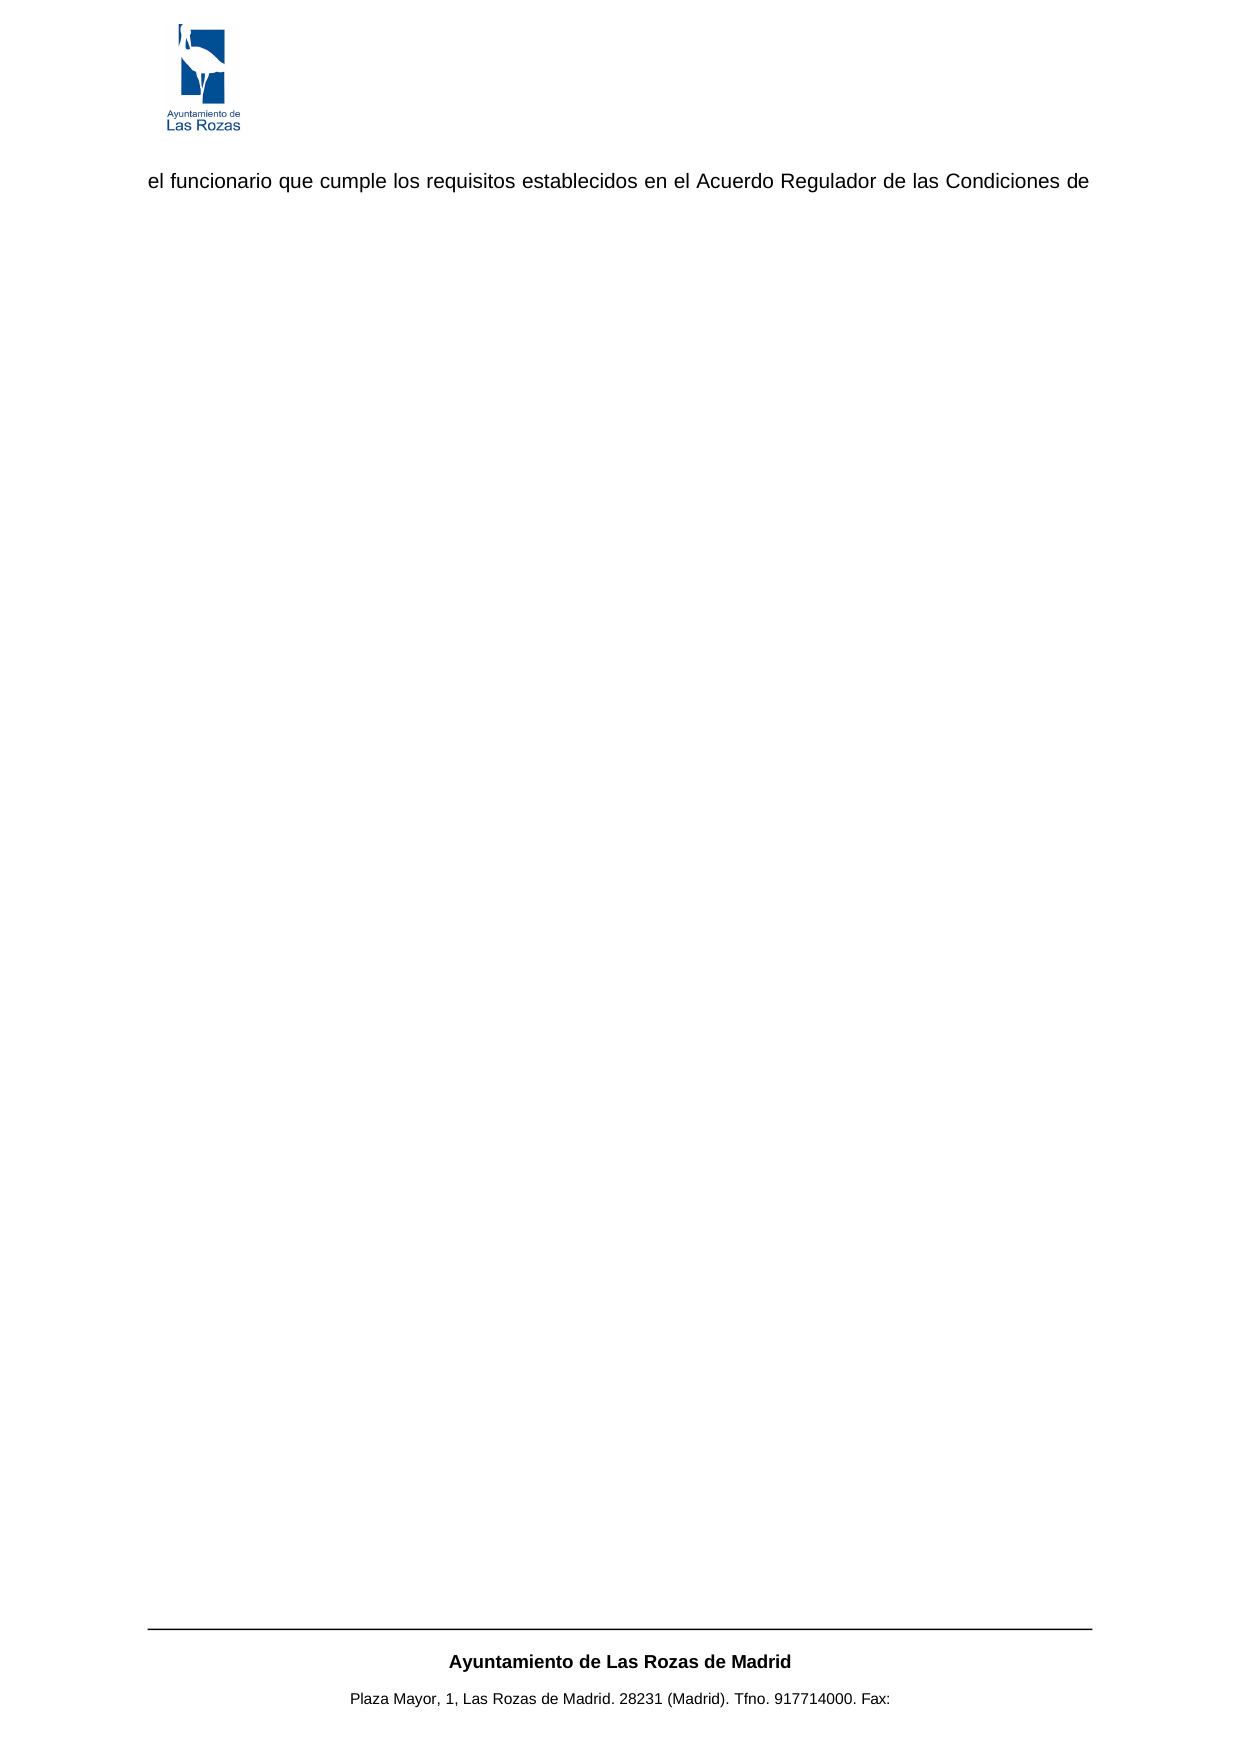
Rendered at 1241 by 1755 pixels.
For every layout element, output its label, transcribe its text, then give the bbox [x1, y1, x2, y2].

text el funcionario que cumple los requisitos establecidos en el Acuerdo Regulador de las Condiciones de [148, 169, 1093, 193]
